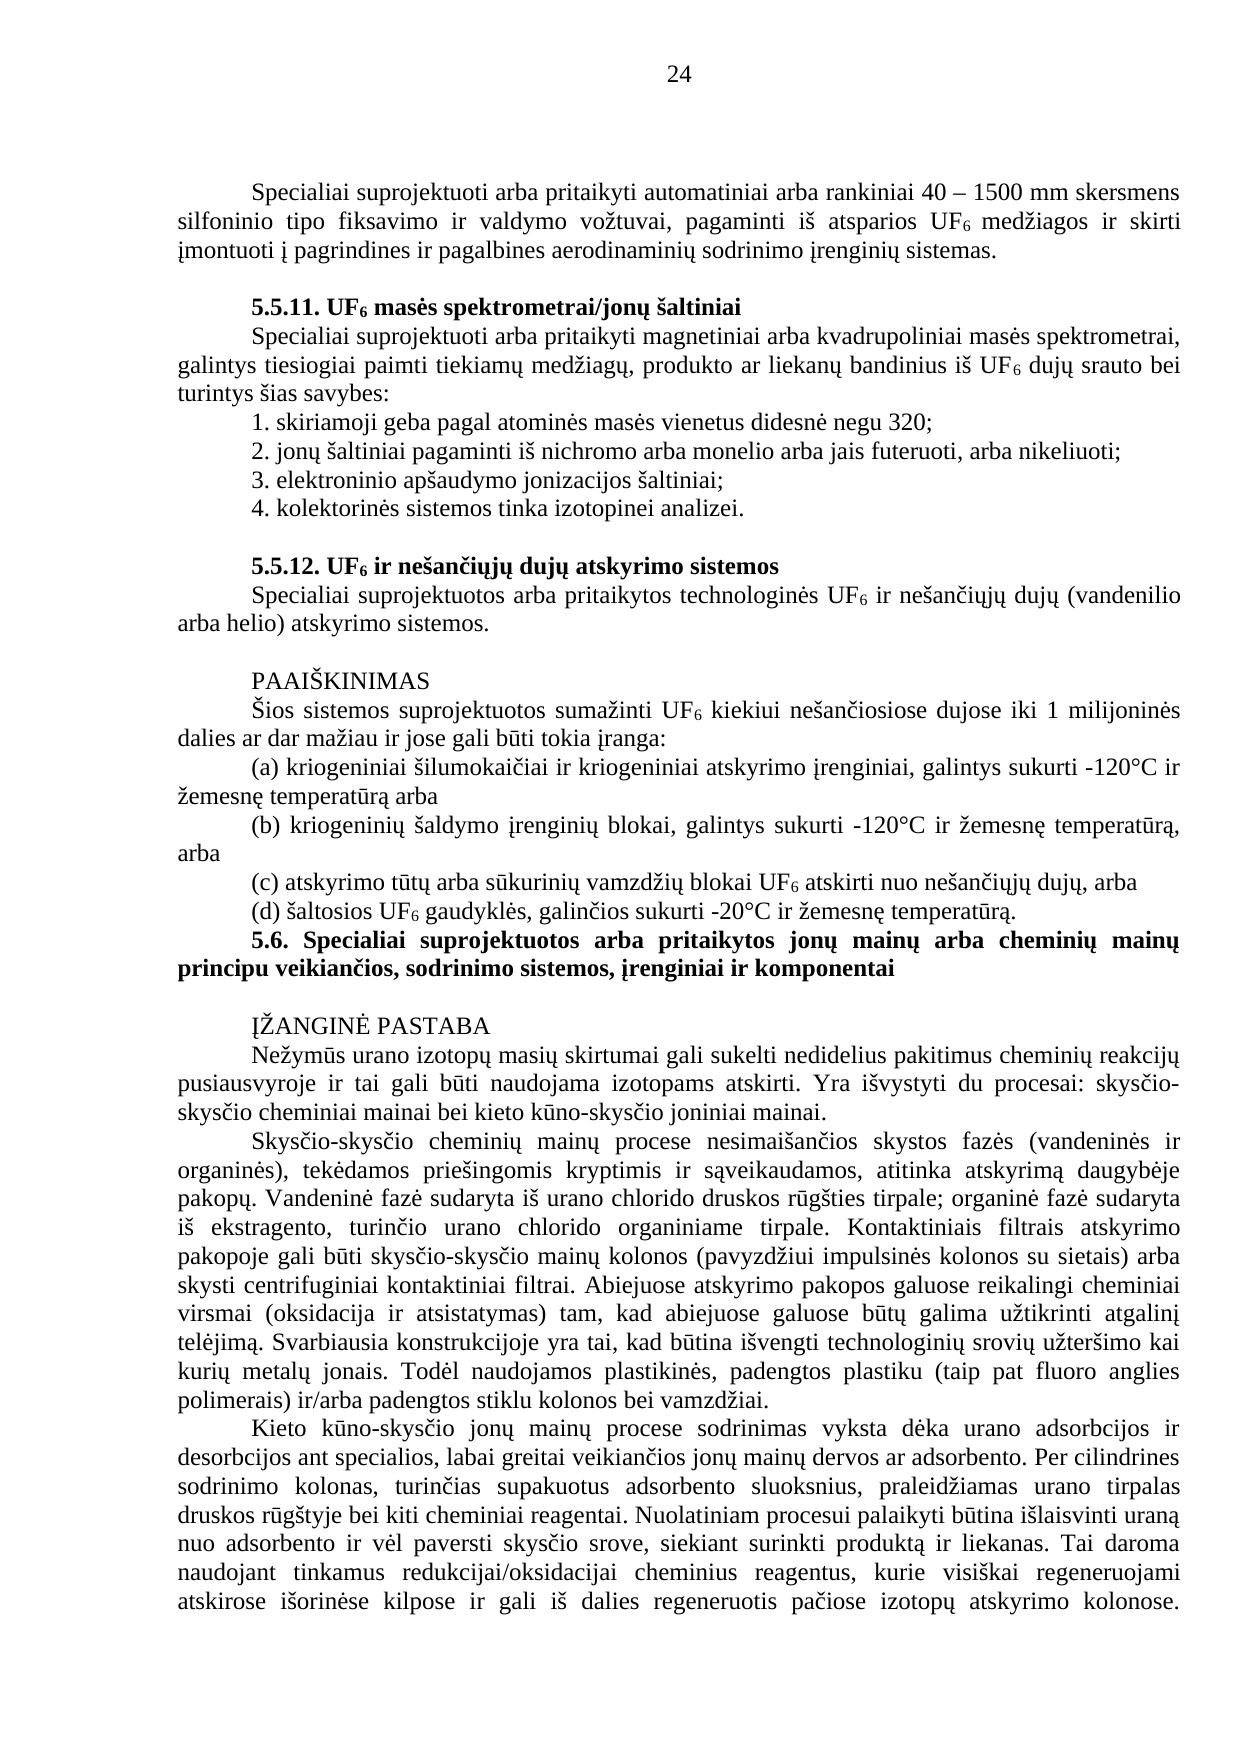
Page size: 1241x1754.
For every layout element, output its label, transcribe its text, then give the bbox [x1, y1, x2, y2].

text (c) atskyrimo tūtų arba sūkurinių vamzdžių blokai UF6 atskirti nuo nešančiųjų dujų, arba [177, 867, 1181, 896]
text Šios sistemos suprojektuotos sumažinti UF6 kiekiui nešančiosiose dujose iki 1 milijoninės dalies ar dar mažiau ir jose gali būti tokia įranga: [177, 695, 1181, 752]
text 5.5.11. UF6 masės spektrometrai/jonų šaltiniai [177, 292, 1181, 321]
text (d) šaltosios UF6 gaudyklės, galinčios sukurti -20°C ir žemesnę temperatūrą. [177, 896, 1181, 925]
text Specialiai suprojektuotos arba pritaikytos technologinės UF6 ir nešančiųjų dujų (vandenilio arba helio) atskyrimo sistemos. [177, 580, 1181, 637]
text PAAIŠKINIMAS [177, 666, 1181, 695]
text Skysčio-skysčio cheminių mainų procese nesimaišančios skystos fazės (vandeninės ir organinės), tekėdamos priešingomis kryptimis ir sąveikaudamos, atitinka atskyrimą daugybėje pakopų. Vandeninė fazė sudaryta iš urano chlorido druskos rūgšties tirpale; organinė fazė sudaryta iš ekstragento, turinčio urano chlorido organiniame tirpale. Kontaktiniais filtrais atskyrimo pakopoje gali būti skysčio-skysčio mainų kolonos (pavyzdžiui impulsinės kolonos su sietais) arba skysti centrifuginiai kontaktiniai filtrai. Abiejuose atskyrimo pakopos galuose reikalingi cheminiai virsmai (oksidacija ir atsistatymas) tam, kad abiejuose galuose būtų galima užtikrinti atgalinį telėjimą. Svarbiausia konstrukcijoje yra tai, kad būtina išvengti technologinių srovių užteršimo kai kurių metalų jonais. Todėl naudojamos plastikinės, padengtos plastiku (taip pat fluoro anglies polimerais) ir/arba padengtos stiklu kolonos bei vamzdžiai. [177, 1126, 1181, 1413]
text Specialiai suprojektuoti arba pritaikyti automatiniai arba rankiniai 40 – 1500 mm skersmens silfoninio tipo fiksavimo ir valdymo vožtuvai, pagaminti iš atsparios UF6 medžiagos ir skirti įmontuoti į pagrindines ir pagalbines aerodinaminių sodrinimo įrenginių sistemas. [177, 177, 1181, 263]
text Kieto kūno-skysčio jonų mainų procese sodrinimas vyksta dėka urano adsorbcijos ir desorbcijos ant specialios, labai greitai veikiančios jonų mainų dervos ar adsorbento. Per cilindrines sodrinimo kolonas, turinčias supakuotus adsorbento sluoksnius, praleidžiamas urano tirpalas druskos rūgštyje bei kiti cheminiai reagentai. Nuolatiniam procesui palaikyti būtina išlaisvinti uraną nuo adsorbento ir vėl paversti skysčio srove, siekiant surinkti produktą ir liekanas. Tai daroma naudojant tinkamus redukcijai/oksidacijai cheminius reagentus, kurie visiškai regeneruojami atskirose išorinėse kilpose ir gali iš dalies regeneruotis pačiose izotopų atskyrimo kolonose. [177, 1413, 1181, 1615]
text Nežymūs urano izotopų masių skirtumai gali sukelti nedidelius pakitimus cheminių reakcijų pusiausvyroje ir tai gali būti naudojama izotopams atskirti. Yra išvystyti du procesai: skysčio-skysčio cheminiai mainai bei kieto kūno-skysčio joniniai mainai. [177, 1040, 1181, 1126]
text 5.6. Specialiai suprojektuotos arba pritaikytos jonų mainų arba cheminių mainų principu veikiančios, sodrinimo sistemos, įrenginiai ir komponentai [177, 925, 1181, 982]
text 5.5.12. UF6 ir nešančiųjų dujų atskyrimo sistemos [177, 551, 1181, 580]
text Specialiai suprojektuoti arba pritaikyti magnetiniai arba kvadrupoliniai masės spektrometrai, galintys tiesiogiai paimti tiekiamų medžiagų, produkto ar liekanų bandinius iš UF6 dujų srauto bei turintys šias savybes: [177, 321, 1181, 407]
text 3. elektroninio apšaudymo jonizacijos šaltiniai; [177, 465, 1181, 493]
text 1. skiriamoji geba pagal atominės masės vienetus didesnė negu 320; [177, 407, 1181, 436]
text ĮŽANGINĖ PASTABA [177, 1011, 1181, 1040]
text (a) kriogeniniai šilumokaičiai ir kriogeniniai atskyrimo įrenginiai, galintys sukurti -120°C ir žemesnę temperatūrą arba [177, 752, 1181, 810]
text 2. jonų šaltiniai pagaminti iš nichromo arba monelio arba jais futeruoti, arba nikeliuoti; [177, 436, 1181, 465]
text (b) kriogeninių šaldymo įrenginių blokai, galintys sukurti -120°C ir žemesnę temperatūrą, arba [177, 810, 1181, 867]
text 4. kolektorinės sistemos tinka izotopinei analizei. [177, 493, 1181, 522]
